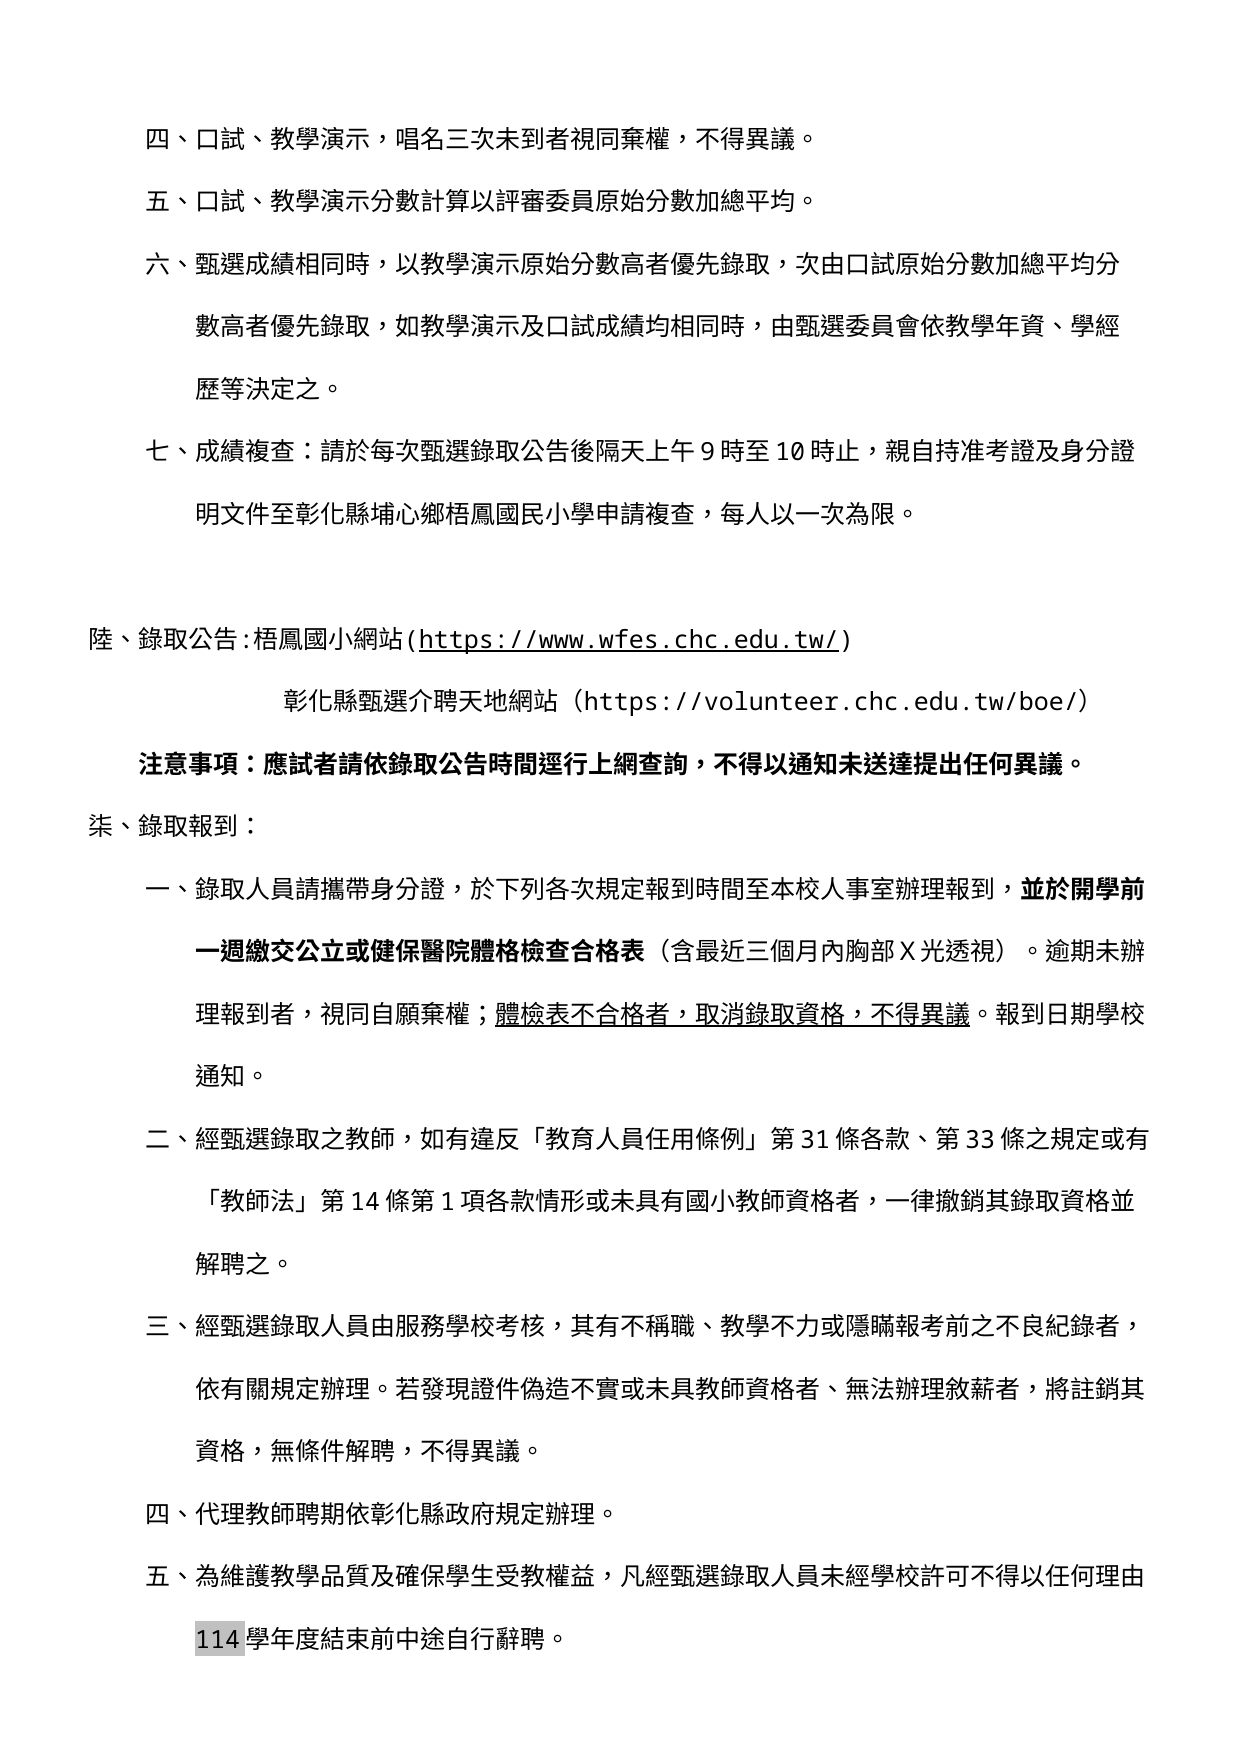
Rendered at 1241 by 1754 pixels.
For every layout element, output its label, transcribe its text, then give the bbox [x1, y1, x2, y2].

text 五、為維護教學品質及確保學生受教權益，凡經甄選錄取人員未經學校許可不得以任何理由114學年度結束前中途自行辭聘。 [145, 1533, 1152, 1658]
text 三、經甄選錄取人員由服務學校考核，其有不稱職、教學不力或隱瞞報考前之不良紀錄者，依有關規定辦理。若發現證件偽造不實或未具教師資格者、無法辦理敘薪者，將註銷其資格，無條件解聘，不得異議。 [145, 1283, 1152, 1471]
text 五、口試、教學演示分數計算以評審委員原始分數加總平均。 [145, 158, 1152, 221]
text 四、代理教師聘期依彰化縣政府規定辦理。 [145, 1471, 1152, 1533]
text 陸、錄取公告:梧鳳國小網站(https://www.wfes.chc.edu.tw/) [89, 596, 1152, 658]
text 一、錄取人員請攜帶身分證，於下列各次規定報到時間至本校人事室辦理報到，並於開學前一週繳交公立或健保醫院體格檢查合格表（含最近三個月內胸部Ｘ光透視）。逾期未辦理報到者，視同自願棄權；體檢表不合格者，取消錄取資格，不得異議。報到日期學校通知。 [145, 846, 1152, 1096]
text 七、成績複查：請於每次甄選錄取公告後隔天上午9時至10時止，親自持准考證及身分證 明文件至彰化縣埔心鄉梧鳳國民小學申請複查，每人以一次為限。 [145, 408, 1152, 533]
text 二、經甄選錄取之教師，如有違反「教育人員任用條例」第31條各款、第33條之規定或有「教師法」第14條第1項各款情形或未具有國小教師資格者，一律撤銷其錄取資格並解聘之。 [145, 1096, 1152, 1283]
text 柒、錄取報到： [89, 783, 1152, 846]
text 彰化縣甄選介聘天地網站（https://volunteer.chc.edu.tw/boe/） [89, 658, 1152, 721]
text 四、口試、教學演示，唱名三次未到者視同棄權，不得異議。 [145, 96, 1152, 158]
text 注意事項：應試者請依錄取公告時間逕行上網查詢，不得以通知未送達提出任何異議。 [89, 721, 1152, 783]
text 六、甄選成績相同時，以教學演示原始分數高者優先錄取，次由口試原始分數加總平均分 數高者優先錄取，如教學演示及口試成績均相同時，由甄選委員會依教學年資、學經 歷等決定之。 [145, 221, 1152, 408]
